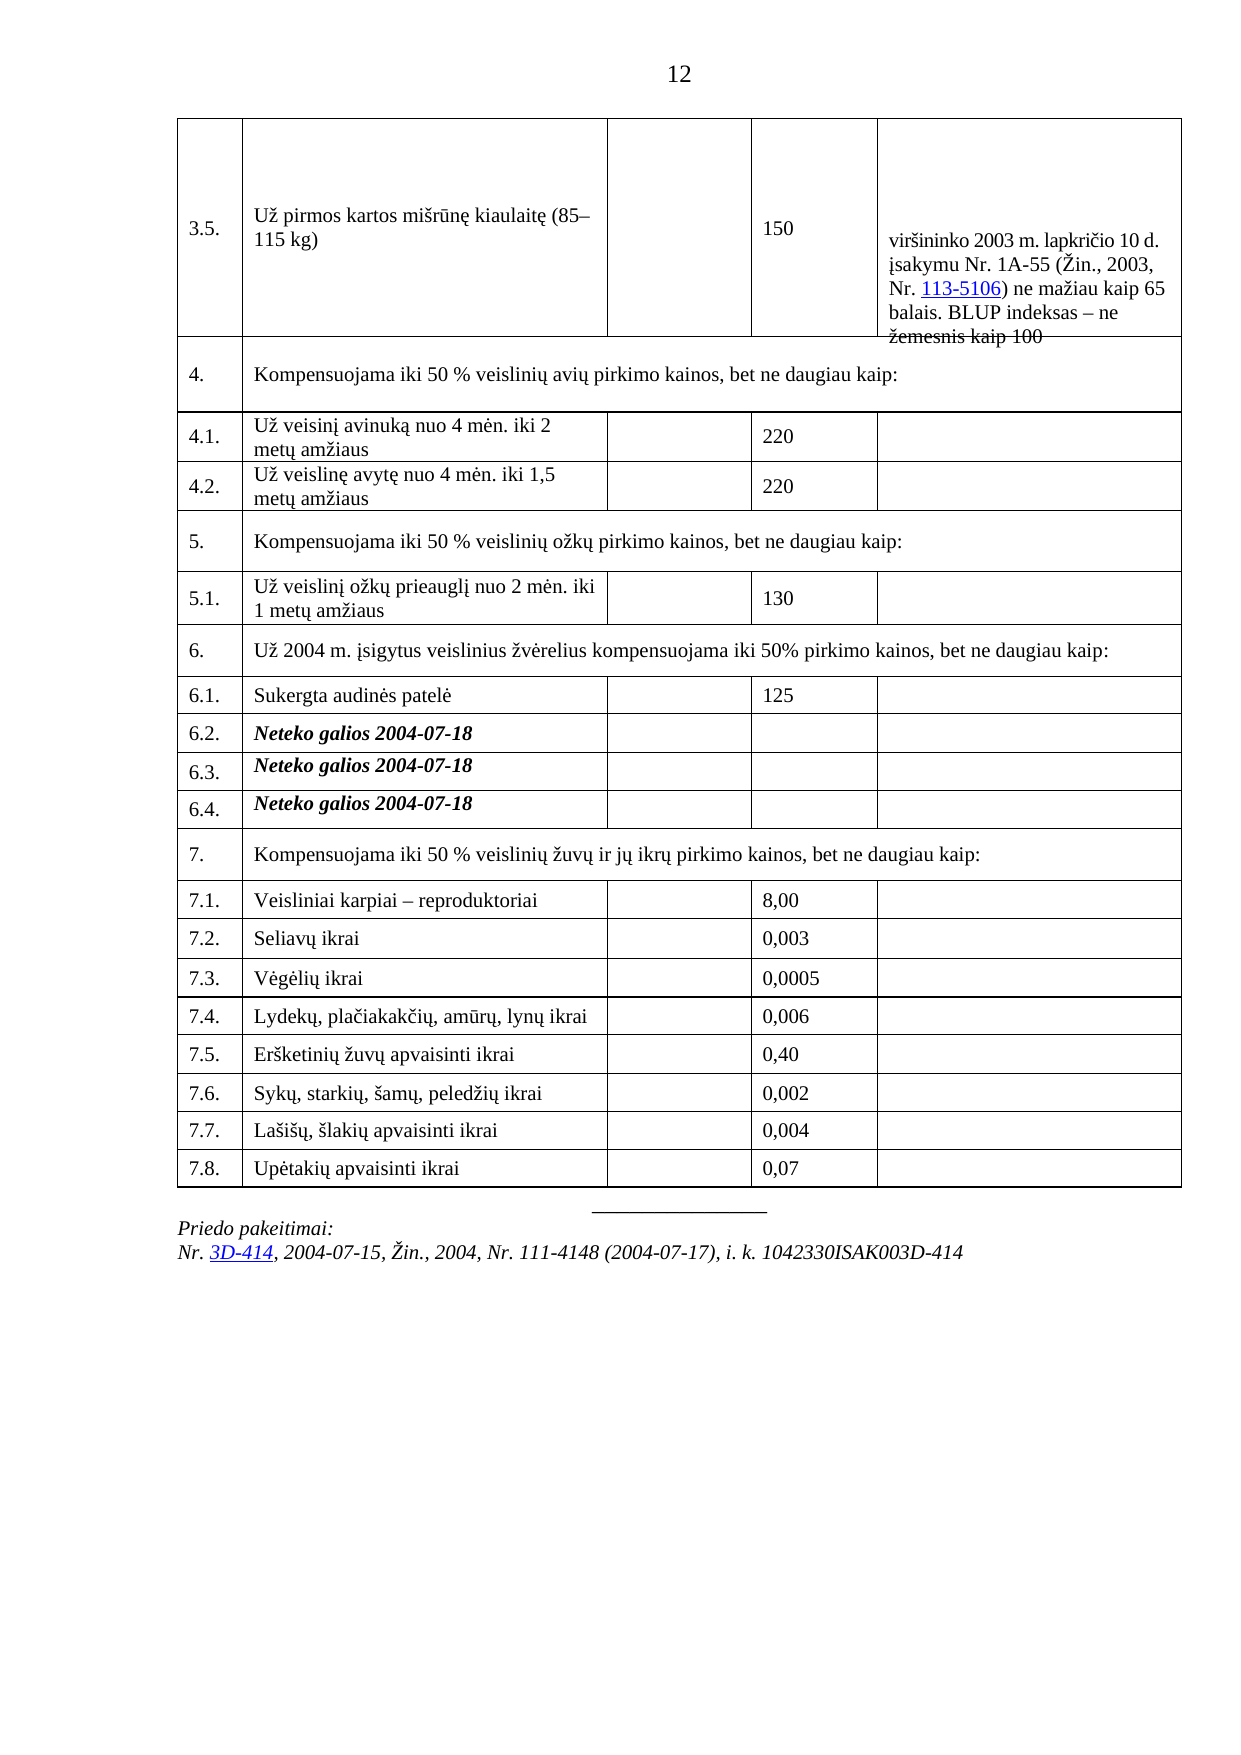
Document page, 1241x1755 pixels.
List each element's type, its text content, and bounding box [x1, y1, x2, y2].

table_cell 7. [178, 829, 242, 880]
table_cell Už 2004 m. įsigytus veislinius žvėrelius kompensuojama iki 50% pirkimo kainos, bet ne daugiau kaip: [243, 625, 1181, 676]
table_cell [878, 959, 1181, 996]
table_cell [752, 753, 877, 790]
table_cell Bent vienas iš tėvų už kontrolinį palikuonių penėjimąsi ir mėsines savybes turi būti įvertintas vadovaujantis Veislinių kiaulių produktyvumo kontrolės, vertinimo, informacijos kaupimo ir teikimo taisyklėmis, patvirtintomis Valstybinės gyvulių veislininkystės priežiūros tarnybos prie ŽŪM viršininko 2003 m. lapkričio 10 d. įsakymu Nr. 1A-55 (Žin., 2003, Nr. 113-5106) ne mažiau kaip 65 balais. BLUP indeksas – ne žemesnis kaip 100 [878, 119, 1181, 336]
table_cell Neteko galios 2004-07-18 [243, 714, 607, 752]
table_cell [608, 881, 751, 918]
table_cell [608, 714, 751, 752]
table_cell [608, 753, 751, 790]
table_cell Veisliniai karpiai – reproduktoriai [243, 881, 607, 918]
table_cell 6.2. [178, 714, 242, 752]
table_cell Lašišų, šlakių apvaisinti ikrai [243, 1112, 607, 1149]
table_cell 220 [752, 462, 877, 510]
table_cell 6.1. [178, 677, 242, 712]
table_cell [608, 462, 751, 510]
table_cell 0,40 [752, 1035, 877, 1073]
table_cell Neteko galios 2004-07-18 [243, 753, 607, 790]
table_cell [878, 677, 1181, 712]
table_cell [608, 1074, 751, 1111]
table_cell Už veislinį ožkų prieauglį nuo 2 mėn. iki 1 metų amžiaus [243, 572, 607, 623]
table_cell Už pirmos kartos mišrūnę kiaulaitę (85–115 kg) [243, 119, 607, 336]
table_cell [878, 1074, 1181, 1111]
table_cell 4. [178, 337, 242, 411]
text Nr. 3D-414, 2004-07-15, Žin., 2004, Nr. 111-4148 (2004-07-17), i. k. 1042330ISAK003D-414 [177, 1240, 1181, 1264]
table_cell [878, 572, 1181, 623]
table_cell 0,0005 [752, 959, 877, 996]
table_cell [878, 753, 1181, 790]
table_cell 7.2. [178, 919, 242, 958]
table_cell 7.5. [178, 1035, 242, 1073]
text Priedo pakeitimai: [177, 1216, 1181, 1240]
table_cell 7.7. [178, 1112, 242, 1149]
table_cell Už veislinę avytę nuo 4 mėn. iki 1,5 metų amžiaus [243, 462, 607, 510]
table_cell [608, 1035, 751, 1073]
table_cell [608, 1150, 751, 1186]
table_cell 5.1. [178, 572, 242, 623]
table_cell 150 [752, 119, 877, 336]
table_cell Lydekų, plačiakakčių, amūrų, lynų ikrai [243, 998, 607, 1034]
table_cell [878, 919, 1181, 958]
table_cell 7.1. [178, 881, 242, 918]
text ______________ [177, 1188, 1181, 1216]
table_cell 0,004 [752, 1112, 877, 1149]
table_cell [608, 959, 751, 996]
table_cell 3.5. [178, 119, 242, 336]
table_cell Upėtakių apvaisinti ikrai [243, 1150, 607, 1186]
table_cell 5. [178, 511, 242, 571]
table_cell [608, 413, 751, 461]
table_cell Sykų, starkių, šamų, peledžių ikrai [243, 1074, 607, 1111]
table_cell 7.8. [178, 1150, 242, 1186]
table_cell Sukergta audinės patelė [243, 677, 607, 712]
table_cell Kompensuojama iki 50 % veislinių ožkų pirkimo kainos, bet ne daugiau kaip: [243, 511, 1181, 571]
table_cell [608, 791, 751, 827]
table_cell 0,006 [752, 998, 877, 1034]
table_cell 7.4. [178, 998, 242, 1034]
table_cell 6.4. [178, 791, 242, 827]
table_cell 125 [752, 677, 877, 712]
table_cell 6. [178, 625, 242, 676]
table_cell [752, 791, 877, 827]
table_cell 220 [752, 413, 877, 461]
table_cell 7.6. [178, 1074, 242, 1111]
table_cell 8,00 [752, 881, 877, 918]
table_cell [608, 572, 751, 623]
table_cell 130 [752, 572, 877, 623]
table_cell [878, 462, 1181, 510]
table_cell 0,002 [752, 1074, 877, 1111]
table_cell 4.2. [178, 462, 242, 510]
table_cell [878, 1035, 1181, 1073]
table_cell Eršketinių žuvų apvaisinti ikrai [243, 1035, 607, 1073]
table_cell 0,003 [752, 919, 877, 958]
table_cell [752, 714, 877, 752]
table_cell Seliavų ikrai [243, 919, 607, 958]
table_cell 4.1. [178, 413, 242, 461]
table_cell [878, 1112, 1181, 1149]
table_cell [878, 714, 1181, 752]
table_cell [608, 998, 751, 1034]
table_cell [608, 1112, 751, 1149]
table_cell [608, 919, 751, 958]
table_cell [878, 881, 1181, 918]
table_cell Neteko galios 2004-07-18 [243, 791, 607, 827]
table_cell Kompensuojama iki 50 % veislinių žuvų ir jų ikrų pirkimo kainos, bet ne daugiau kaip: [243, 829, 1181, 880]
table_cell [878, 1150, 1181, 1186]
table_cell 7.3. [178, 959, 242, 996]
table_cell [608, 119, 751, 336]
table_cell 0,07 [752, 1150, 877, 1186]
table_cell Už veisinį avinuką nuo 4 mėn. iki 2 metų amžiaus [243, 413, 607, 461]
table_cell 6.3. [178, 753, 242, 790]
table_cell Vėgėlių ikrai [243, 959, 607, 996]
table_cell Kompensuojama iki 50 % veislinių avių pirkimo kainos, bet ne daugiau kaip: [243, 337, 1181, 411]
table_cell [608, 677, 751, 712]
table_cell [878, 413, 1181, 461]
table_cell [878, 791, 1181, 827]
table_cell [878, 998, 1181, 1034]
